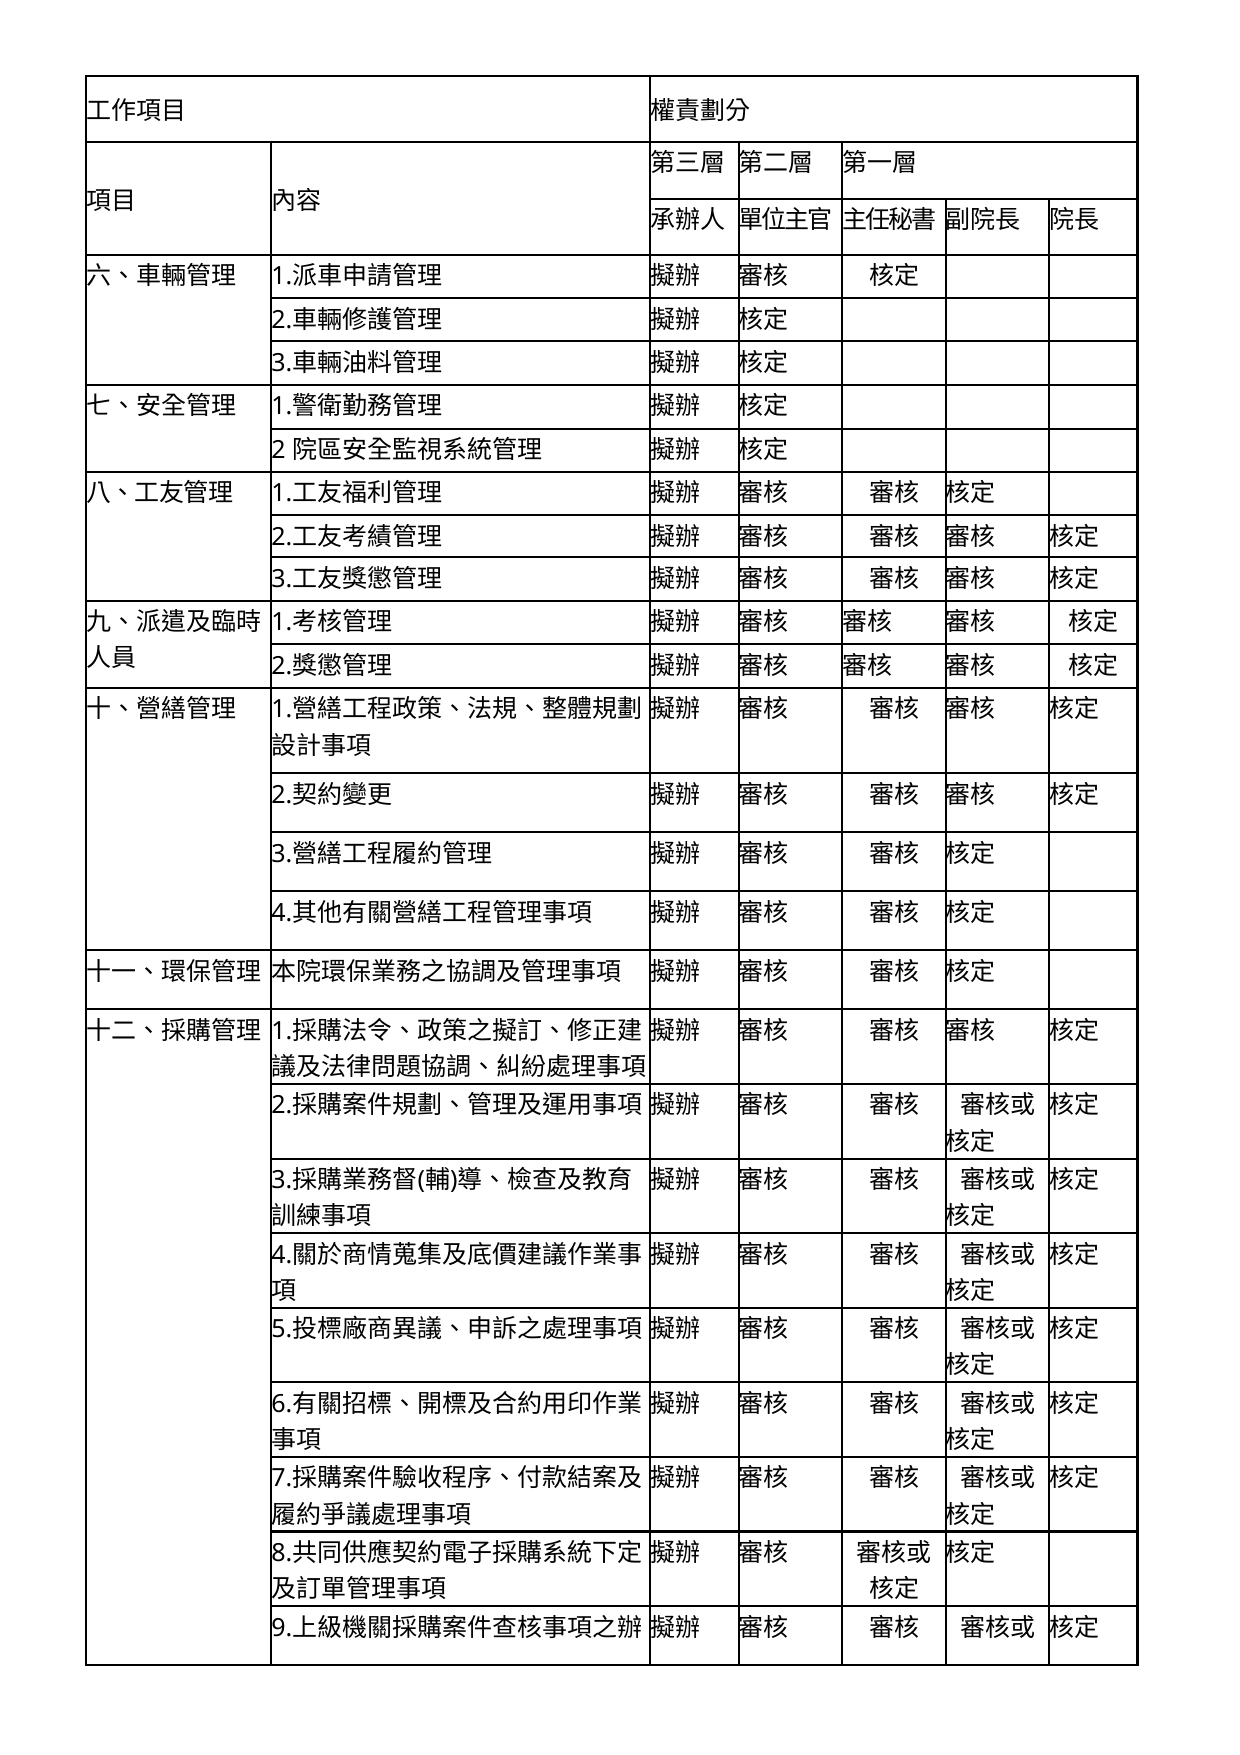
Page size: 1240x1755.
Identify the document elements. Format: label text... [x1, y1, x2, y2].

table_cell [947, 430, 1048, 471]
table_cell 審核 [740, 473, 841, 514]
table_cell 擬辦 [651, 1533, 738, 1605]
table_cell [1139, 600, 1240, 643]
table_cell [1139, 384, 1240, 427]
table_cell [1139, 772, 1240, 831]
table_cell 審核 [843, 1085, 945, 1157]
table_cell 核定 [947, 1533, 1048, 1605]
table_cell [1139, 1530, 1240, 1605]
table_cell [1139, 1232, 1240, 1307]
table_cell 審核 [843, 1010, 945, 1083]
table_cell 擬辦 [651, 1234, 738, 1307]
table_cell 2.工友考績管理 [272, 516, 649, 556]
table_cell 審核 [740, 645, 841, 687]
table_cell 擬辦 [651, 689, 738, 772]
table_cell [1139, 1605, 1240, 1664]
table_cell 核定 [843, 256, 945, 297]
table_cell 審核 [843, 473, 945, 514]
table_cell 6.有關招標、開標及合約用印作業事項 [272, 1383, 649, 1456]
table_cell [947, 342, 1048, 383]
table_cell [1139, 254, 1240, 297]
table_cell 審核 [843, 833, 945, 890]
table_cell 核定 [1050, 689, 1136, 772]
table_cell 審核或 [947, 1607, 1048, 1664]
table_cell 3.採購業務督(輔)導、檢查及教育訓練事項 [272, 1160, 649, 1232]
table_cell [1139, 643, 1240, 687]
table_cell [1050, 833, 1136, 890]
table_cell 擬辦 [651, 1160, 738, 1232]
table_cell 院長 [1050, 200, 1136, 254]
table_cell 擬辦 [651, 774, 738, 831]
table_cell 2 院區安全監視系統管理 [272, 430, 649, 471]
table_cell 審核或 核定 [947, 1085, 1048, 1157]
table_cell 核定 [1050, 1160, 1136, 1232]
table_cell 審核 [740, 1309, 841, 1381]
table_cell 審核 [740, 602, 841, 643]
table_cell 審核 [843, 602, 945, 643]
table_cell 審核 [740, 1458, 841, 1530]
table_cell 審核 [843, 558, 945, 599]
table_cell 十二、採購管理 [87, 1010, 270, 1664]
table_cell [1139, 471, 1240, 514]
table_cell [1050, 386, 1136, 427]
table_cell 審核 [740, 774, 841, 831]
table_cell 核定 [947, 951, 1048, 1008]
table_cell 八、工友管理 [87, 473, 270, 599]
table_cell 核定 [1050, 774, 1136, 831]
table_cell 擬辦 [651, 833, 738, 890]
table_cell [1139, 949, 1240, 1008]
table_cell 審核 [843, 645, 945, 687]
table_cell 項目 [87, 143, 270, 254]
table_cell 2.車輛修護管理 [272, 299, 649, 340]
table_cell 核定 [1050, 1085, 1136, 1157]
table_cell 審核 [843, 1234, 945, 1307]
table_cell 核定 [947, 892, 1048, 949]
table_cell 審核 [740, 892, 841, 949]
table_cell 核定 [1050, 558, 1136, 599]
table_cell [1139, 1456, 1240, 1530]
table_cell [1050, 1533, 1136, 1605]
table_cell 8.共同供應契約電子採購系統下定及訂單管理事項 [272, 1533, 649, 1605]
table_cell 審核或 核定 [947, 1234, 1048, 1307]
table_cell [1139, 1381, 1240, 1456]
table_cell 主任秘書 [843, 200, 945, 254]
table_cell 擬辦 [651, 299, 738, 340]
table_cell [1139, 687, 1240, 772]
table_cell [843, 299, 945, 340]
table_cell 審核 [740, 516, 841, 556]
table_cell [1139, 340, 1240, 383]
table_cell 核定 [1050, 1383, 1136, 1456]
table_cell 七、安全管理 [87, 386, 270, 471]
table_cell [843, 430, 945, 471]
table_cell 審核 [740, 1010, 841, 1083]
table_cell 六、車輛管理 [87, 256, 270, 383]
table_cell 審核 [740, 256, 841, 297]
table_cell [1050, 430, 1136, 471]
table_cell [1139, 297, 1240, 340]
table_cell 2.獎懲管理 [272, 645, 649, 687]
table_header [1139, 75, 1240, 141]
table_cell [1139, 514, 1240, 556]
table_cell 副院長 [947, 200, 1048, 254]
table_cell 審核 [843, 1383, 945, 1456]
table_cell 審核 [843, 689, 945, 772]
table_cell 4.關於商情蒐集及底價建議作業事項 [272, 1234, 649, 1307]
table_cell 核定 [947, 833, 1048, 890]
table_cell 審核 [947, 516, 1048, 556]
table_cell 審核 [740, 1085, 841, 1157]
table_cell 3.營繕工程履約管理 [272, 833, 649, 890]
table_cell 審核 [947, 689, 1048, 772]
table_cell 審核 [740, 1234, 841, 1307]
table_cell [1050, 473, 1136, 514]
table_cell 審核 [843, 1458, 945, 1530]
table_cell 審核或 核定 [947, 1309, 1048, 1381]
table_cell [947, 256, 1048, 297]
table_cell 1.採購法令、政策之擬訂、修正建議及法律問題協調、糾紛處理事項 [272, 1010, 649, 1083]
table_cell [1050, 256, 1136, 297]
table_cell 審核 [947, 774, 1048, 831]
table_cell 審核或 核定 [947, 1383, 1048, 1456]
table_cell 審核 [947, 558, 1048, 599]
table_cell 第二層 [740, 143, 841, 198]
table_header 工作項目 [87, 77, 649, 141]
table_cell 擬辦 [651, 1085, 738, 1157]
table_cell 1.警衛勤務管理 [272, 386, 649, 427]
table_cell 核定 [1050, 1309, 1136, 1381]
table_cell [1050, 299, 1136, 340]
table_cell 核定 [740, 299, 841, 340]
table_cell 核定 [1050, 602, 1136, 643]
table_cell 核定 [1050, 1607, 1136, 1664]
table_cell 擬辦 [651, 645, 738, 687]
table_cell 十一、環保管理 [87, 951, 270, 1008]
table_cell 擬辦 [651, 602, 738, 643]
table_cell 審核 [740, 1533, 841, 1605]
table_cell 審核 [843, 516, 945, 556]
table_cell 審核 [843, 1309, 945, 1381]
table_cell 3.車輛油料管理 [272, 342, 649, 383]
table_cell [1139, 831, 1240, 890]
table_cell [1050, 892, 1136, 949]
table_cell 擬辦 [651, 430, 738, 471]
table_cell 1.派車申請管理 [272, 256, 649, 297]
table_cell 擬辦 [651, 386, 738, 427]
table_cell 擬辦 [651, 951, 738, 1008]
table_cell 審核 [740, 558, 841, 599]
table_cell 審核 [843, 951, 945, 1008]
table_cell 擬辦 [651, 892, 738, 949]
table_cell 審核或 核定 [947, 1458, 1048, 1530]
table_cell 九、派遣及臨時人員 [87, 602, 270, 687]
table_cell [947, 299, 1048, 340]
table_cell 1.考核管理 [272, 602, 649, 643]
table_cell 9.上級機關採購案件查核事項之辦 [272, 1607, 649, 1664]
table_cell [1139, 890, 1240, 949]
table_cell 擬辦 [651, 1309, 738, 1381]
table_cell [843, 386, 945, 427]
table_cell 2.採購案件規劃、管理及運用事項 [272, 1085, 649, 1157]
table_cell 擬辦 [651, 1458, 738, 1530]
table_cell [1139, 1158, 1240, 1232]
table_cell [1139, 198, 1240, 254]
table_cell 審核 [843, 1607, 945, 1664]
table_cell 審核 [740, 833, 841, 890]
table_cell 5.投標廠商異議、申訴之處理事項 [272, 1309, 649, 1381]
table_cell 3.工友獎懲管理 [272, 558, 649, 599]
table_cell 擬辦 [651, 1010, 738, 1083]
table_cell [947, 386, 1048, 427]
table_cell 擬辦 [651, 1607, 738, 1664]
table_cell 擬辦 [651, 473, 738, 514]
table_cell 審核或 核定 [843, 1533, 945, 1605]
table_cell 審核 [740, 689, 841, 772]
table_cell [1139, 428, 1240, 471]
table_cell 核定 [1050, 1010, 1136, 1083]
table_cell 審核 [843, 892, 945, 949]
table_cell 審核 [843, 774, 945, 831]
table_cell 4.其他有關營繕工程管理事項 [272, 892, 649, 949]
table_cell 擬辦 [651, 256, 738, 297]
table_cell 單位主官 [740, 200, 841, 254]
table_cell 核定 [1050, 645, 1136, 687]
table_cell 7.採購案件驗收程序、付款結案及履約爭議處理事項 [272, 1458, 649, 1530]
table_cell 擬辦 [651, 516, 738, 556]
table_cell 審核 [947, 645, 1048, 687]
table_cell 核定 [1050, 516, 1136, 556]
table_cell 審核 [740, 951, 841, 1008]
table_cell [843, 342, 945, 383]
table_cell 第三層 [651, 143, 738, 198]
table_cell 審核或 核定 [947, 1160, 1048, 1232]
table_cell 審核 [740, 1607, 841, 1664]
table_cell 十、營繕管理 [87, 689, 270, 949]
table_cell [1139, 1083, 1240, 1157]
table_cell 核定 [947, 473, 1048, 514]
table_cell [1050, 342, 1136, 383]
table_cell 1.營繕工程政策、法規、整體規劃設計事項 [272, 689, 649, 772]
table_cell 擬辦 [651, 342, 738, 383]
table_cell [1050, 951, 1136, 1008]
table_cell 審核 [740, 1160, 841, 1232]
table_cell 核定 [740, 342, 841, 383]
table_cell 核定 [1050, 1458, 1136, 1530]
table_cell 第一層 [843, 143, 1136, 198]
table_cell [1139, 141, 1240, 198]
table_cell [1139, 1307, 1240, 1381]
table_header 權責劃分 [651, 77, 1136, 141]
table_cell 審核 [843, 1160, 945, 1232]
table_cell 本院環保業務之協調及管理事項 [272, 951, 649, 1008]
table_cell 承辦人 [651, 200, 738, 254]
table_cell 擬辦 [651, 558, 738, 599]
table_cell [1139, 556, 1240, 599]
table_cell 審核 [947, 1010, 1048, 1083]
table_cell 核定 [740, 386, 841, 427]
table_cell 核定 [1050, 1234, 1136, 1307]
table_cell 審核 [947, 602, 1048, 643]
table_cell [1139, 1008, 1240, 1083]
table_cell 擬辦 [651, 1383, 738, 1456]
table_cell 審核 [740, 1383, 841, 1456]
table_cell 1.工友福利管理 [272, 473, 649, 514]
table_cell 核定 [740, 430, 841, 471]
table_cell 2.契約變更 [272, 774, 649, 831]
table_cell 內容 [272, 143, 649, 254]
